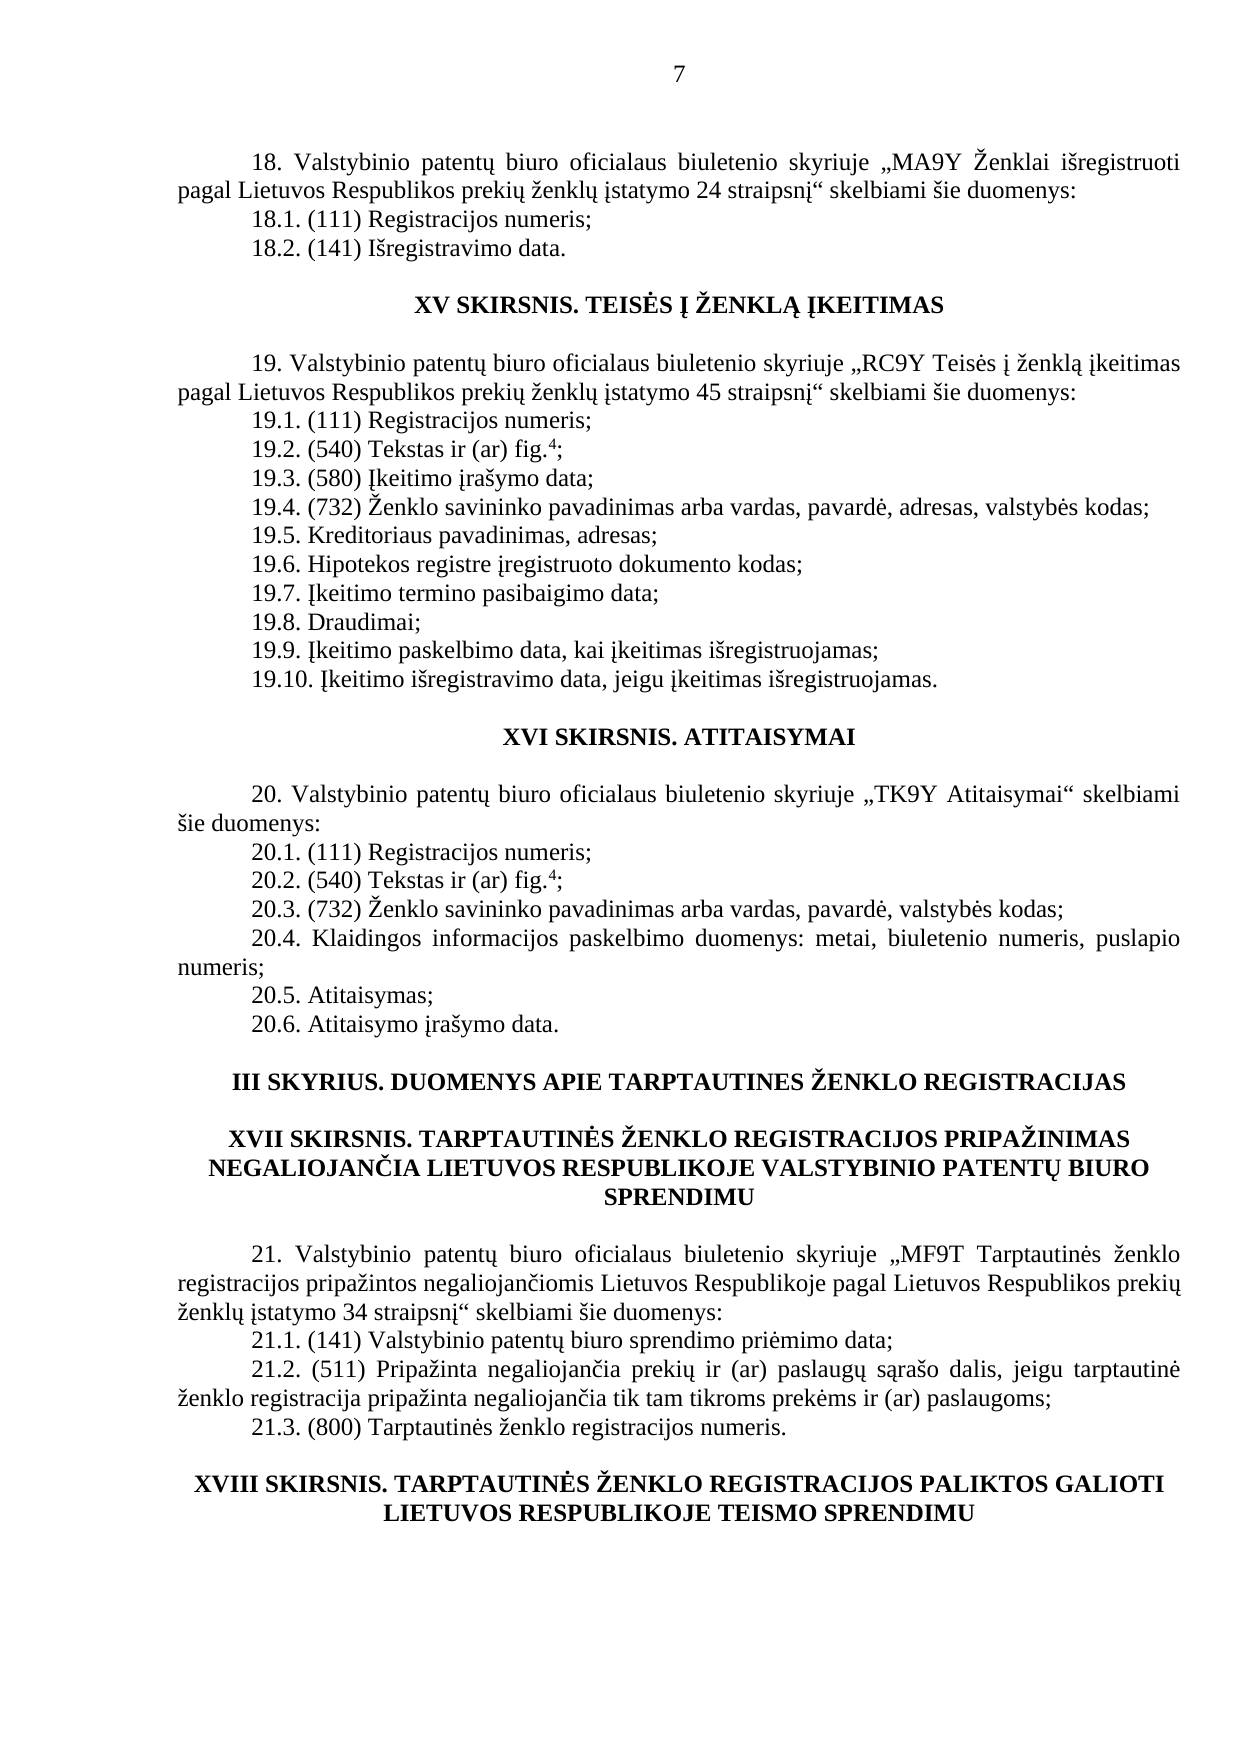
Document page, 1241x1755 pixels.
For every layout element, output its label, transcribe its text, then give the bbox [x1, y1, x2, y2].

text 20.4. Klaidingos informacijos paskelbimo duomenys: metai, biuletenio numeris, puslapio numeris; [177, 923, 1181, 981]
text 19.6. Hipotekos registre įregistruoto dokumento kodas; [177, 549, 1181, 578]
text 20.5. Atitaisymas; [177, 981, 1181, 1009]
text 18.1. (111) Registracijos numeris; [177, 204, 1181, 233]
text 21.1. (141) Valstybinio patentų biuro sprendimo priėmimo data; [177, 1326, 1181, 1354]
text 19.10. Įkeitimo išregistravimo data, jeigu įkeitimas išregistruojamas. [177, 664, 1181, 693]
text 19.3. (580) Įkeitimo įrašymo data; [177, 463, 1181, 492]
text 19.7. Įkeitimo termino pasibaigimo data; [177, 578, 1181, 607]
text 19.9. Įkeitimo paskelbimo data, kai įkeitimas išregistruojamas; [177, 636, 1181, 664]
text 21.2. (511) Pripažinta negaliojančia prekių ir (ar) paslaugų sąrašo dalis, jeigu tarptautinė ženklo registracija pripažinta negaliojančia tik tam tikroms prekėms ir (ar) paslaugoms; [177, 1354, 1181, 1412]
text 19.2. (540) Tekstas ir (ar) fig.4; [177, 434, 1181, 463]
text 18.2. (141) Išregistravimo data. [177, 233, 1181, 262]
text III SKYRIUS. DUOMENYS APIE tarptautinEs ženklo registracijAs [177, 1067, 1181, 1096]
text 18. Valstybinio patentų biuro oficialaus biuletenio skyriuje „MA9Y Ženklai išregistruoti pagal Lietuvos Respublikos prekių ženklų įstatymo 24 straipsnį“ skelbiami šie duomenys: [177, 147, 1181, 204]
text XVI SKIRSNIS. atitaisymai [177, 722, 1181, 751]
text XV SKIRSNIS. TEISĖS Į ŽENKLĄ ĮKEITIMAS [177, 291, 1181, 319]
text 19.5. Kreditoriaus pavadinimas, adresas; [177, 521, 1181, 549]
text XVIII SKIRSNIS. Tarptautinės ženklo registracijos paliktos galioti Lietuvos Respublikoje teismo sprendimu [177, 1469, 1181, 1527]
text 21. Valstybinio patentų biuro oficialaus biuletenio skyriuje „MF9T Tarptautinės ženklo registracijos pripažintos negaliojančiomis Lietuvos Respublikoje pagal Lietuvos Respublikos prekių ženklų įstatymo 34 straipsnį“ skelbiami šie duomenys: [177, 1239, 1181, 1326]
text 19.1. (111) Registracijos numeris; [177, 406, 1181, 434]
text 20.2. (540) Tekstas ir (ar) fig.4; [177, 866, 1181, 894]
text 19.8. Draudimai; [177, 607, 1181, 636]
text 20.6. Atitaisymo įrašymo data. [177, 1009, 1181, 1038]
text XVII SKIRSNIS. Tarptautinės ženklo registracijos pripažinIMAS negaliojančiA Lietuvos Respublikoje Valstybinio patentų biuro SPRENDIMU [177, 1124, 1181, 1211]
text 19.4. (732) Ženklo savininko pavadinimas arba vardas, pavardė, adresas, valstybės kodas; [177, 492, 1181, 521]
text 20. Valstybinio patentų biuro oficialaus biuletenio skyriuje „TK9Y Atitaisymai“ skelbiami šie duomenys: [177, 779, 1181, 837]
text 19. Valstybinio patentų biuro oficialaus biuletenio skyriuje „RC9Y Teisės į ženklą įkeitimas pagal Lietuvos Respublikos prekių ženklų įstatymo 45 straipsnį“ skelbiami šie duomenys: [177, 348, 1181, 406]
text 20.3. (732) Ženklo savininko pavadinimas arba vardas, pavardė, valstybės kodas; [177, 894, 1181, 923]
text 21.3. (800) Tarptautinės ženklo registracijos numeris. [177, 1412, 1181, 1441]
text 20.1. (111) Registracijos numeris; [177, 837, 1181, 866]
